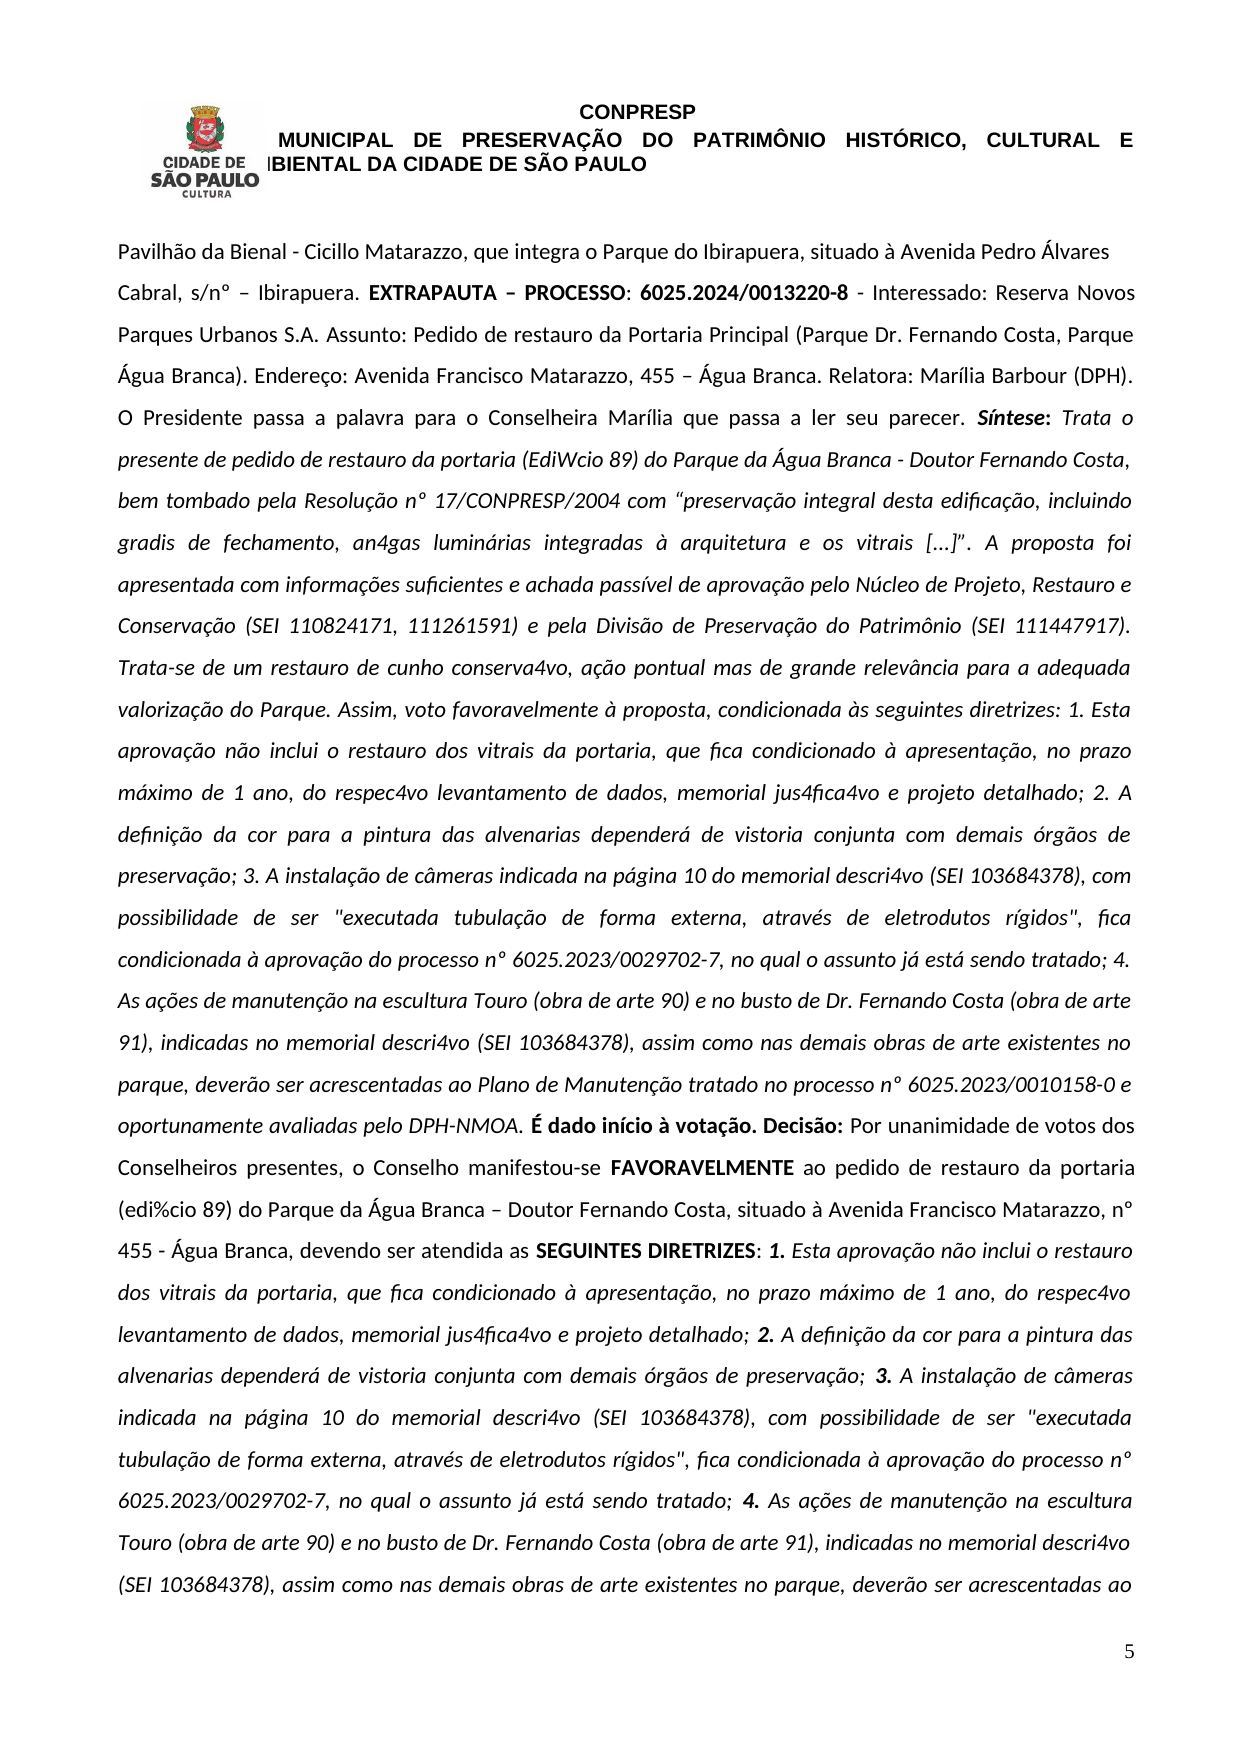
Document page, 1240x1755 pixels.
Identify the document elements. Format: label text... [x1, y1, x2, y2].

text Cabral, s/nº – Ibirapuera. EXTRAPAUTA – PROCESSO: 6025.2024/0013220-8 - Interessado: Reserva Novos Parques Urbanos S.A. Assunto: Pedido de restauro da Portaria Principal (Parque Dr. Fernando Costa, Parque Água Branca). Endereço: Avenida Francisco Matarazzo, 455 – Água Branca. Relatora: Marília Barbour (DPH). O Presidente passa a palavra para o Conselheira Marília que passa a ler seu parecer. Síntese: Trata o presente de pedido de restauro da portaria (EdiWcio 89) do Parque da Água Branca - Doutor Fernando Costa, bem tombado pela Resolução nº 17/CONPRESP/2004 com “preservação integral desta edificação, incluindo gradis de fechamento, an4gas luminárias integradas à arquitetura e os vitrais [...]”. A proposta foi apresentada com informações suficientes e achada passível de aprovação pelo Núcleo de Projeto, Restauro e Conservação (SEI 110824171, 111261591) e pela Divisão de Preservação do Patrimônio (SEI 111447917). Trata-se de um restauro de cunho conserva4vo, ação pontual mas de grande relevância para a adequada valorização do Parque. Assim, voto favoravelmente à proposta, condicionada às seguintes diretrizes: 1. Esta aprovação não inclui o restauro dos vitrais da portaria, que fica condicionado à apresentação, no prazo máximo de 1 ano, do respec4vo levantamento de dados, memorial jus4fica4vo e projeto detalhado; 2. A definição da cor para a pintura das alvenarias dependerá de vistoria conjunta com demais órgãos de preservação; 3. A instalação de câmeras indicada na página 10 do memorial descri4vo (SEI 103684378), com possibilidade de ser "executada tubulação de forma externa, através de eletrodutos rígidos", fica condicionada à aprovação do processo nº 6025.2023/0029702-7, no qual o assunto já está sendo tratado; 4. As ações de manutenção na escultura Touro (obra de arte 90) e no busto de Dr. Fernando Costa (obra de arte 91), indicadas no memorial descri4vo (SEI 103684378), assim como nas demais obras de arte existentes no parque, deverão ser acrescentadas ao Plano de Manutenção tratado no processo nº 6025.2023/0010158-0 e oportunamente avaliadas pelo DPH-NMOA. É dado início à votação. Decisão: Por unanimidade de votos dos Conselheiros presentes, o Conselho manifestou-se FAVORAVELMENTE ao pedido de restauro da portaria (edi%cio 89) do Parque da Água Branca – Doutor Fernando Costa, situado à Avenida Francisco Matarazzo, nº 455 - Água Branca, devendo ser atendida as SEGUINTES DIRETRIZES: 1. Esta aprovação não inclui o restauro dos vitrais da portaria, que fica condicionado à apresentação, no prazo máximo de 1 ano, do respec4vo levantamento de dados, memorial jus4fica4vo e projeto detalhado; 2. A definição da cor para a pintura das alvenarias dependerá de vistoria conjunta com demais órgãos de preservação; 3. A instalação de câmeras indicada na página 10 do memorial descri4vo (SEI 103684378), com possibilidade de ser "executada tubulação de forma externa, através de eletrodutos rígidos", fica condicionada à aprovação do processo nº 6025.2023/0029702-7, no qual o assunto já está sendo tratado; 4. As ações de manutenção na escultura Touro (obra de arte 90) e no busto de Dr. Fernando Costa (obra de arte 91), indicadas no memorial descri4vo (SEI 103684378), assim como nas demais obras de arte existentes no parque, deverão ser acrescentadas ao [118, 278, 1136, 1598]
text Pavilhão da Bienal - Cicillo Matarazzo, que integra o Parque do Ibirapuera, situado à Avenida Pedro Álvares [118, 237, 1135, 265]
